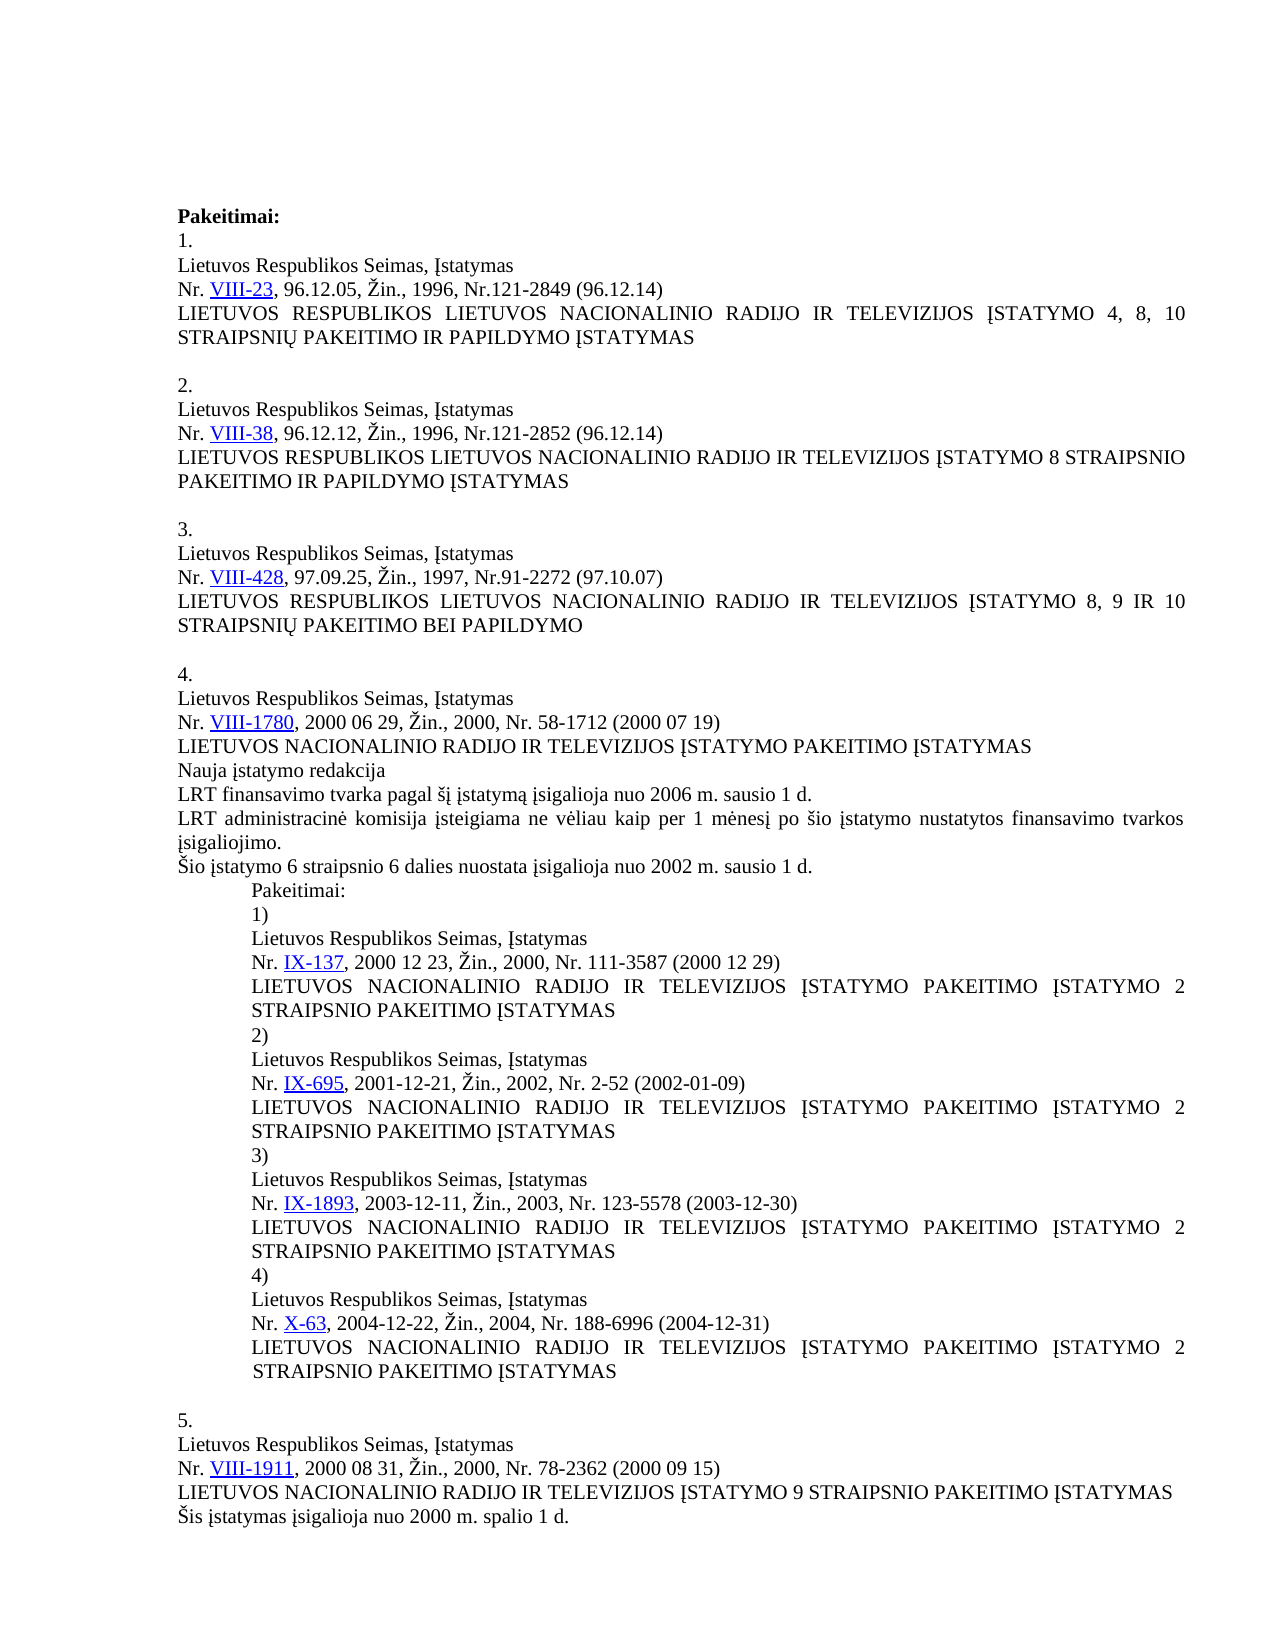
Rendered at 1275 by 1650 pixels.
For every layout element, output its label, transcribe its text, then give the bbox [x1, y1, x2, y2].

text 4. [177, 662, 1186, 686]
text LRT administracinė komisija įsteigiama ne vėliau kaip per 1 mėnesį po šio įstatymo nustatytos finansavimo tvarkos įsigaliojimo. [177, 806, 1186, 854]
text LIETUVOS NACIONALINIO RADIJO IR TELEVIZIJOS ĮSTATYMO PAKEITIMO ĮSTATYMO 2 STRAIPSNIO PAKEITIMO ĮSTATYMAS [251, 1215, 1186, 1263]
text Nr. X-63, 2004-12-22, Žin., 2004, Nr. 188-6996 (2004-12-31) [177, 1311, 1186, 1335]
text Lietuvos Respublikos Seimas, Įstatymas [177, 252, 1186, 277]
text LIETUVOS NACIONALINIO RADIJO IR TELEVIZIJOS ĮSTATYMO PAKEITIMO ĮSTATYMAS [177, 734, 1186, 758]
text LIETUVOS RESPUBLIKOS LIETUVOS NACIONALINIO RADIJO IR TELEVIZIJOS ĮSTATYMO 8, 9 IR 10 STRAIPSNIŲ PAKEITIMO BEI PAPILDYMO [177, 589, 1186, 637]
text Lietuvos Respublikos Seimas, Įstatymas [177, 397, 1186, 421]
text Lietuvos Respublikos Seimas, Įstatymas [177, 541, 1186, 565]
text 3. [177, 517, 1186, 541]
text Nr. IX-137, 2000 12 23, Žin., 2000, Nr. 111-3587 (2000 12 29) [177, 950, 1186, 974]
text Nauja įstatymo redakcija [177, 758, 1186, 782]
text 1) [177, 902, 1186, 926]
text LIETUVOS RESPUBLIKOS LIETUVOS NACIONALINIO RADIJO IR TELEVIZIJOS ĮSTATYMO 8 STRAIPSNIO PAKEITIMO IR PAPILDYMO ĮSTATYMAS [177, 445, 1186, 493]
text LIETUVOS NACIONALINIO RADIJO IR TELEVIZIJOS ĮSTATYMO 9 STRAIPSNIO PAKEITIMO ĮSTATYMAS [177, 1480, 1186, 1504]
text Lietuvos Respublikos Seimas, Įstatymas [177, 1047, 1186, 1071]
text Nr. VIII-1911, 2000 08 31, Žin., 2000, Nr. 78-2362 (2000 09 15) [177, 1456, 1186, 1480]
text Pakeitimai: [177, 878, 1186, 902]
text LIETUVOS NACIONALINIO RADIJO IR TELEVIZIJOS ĮSTATYMO PAKEITIMO ĮSTATYMO 2 STRAIPSNIO PAKEITIMO ĮSTATYMAS [251, 1095, 1186, 1143]
text Nr. VIII-1780, 2000 06 29, Žin., 2000, Nr. 58-1712 (2000 07 19) [177, 710, 1186, 734]
text LIETUVOS NACIONALINIO RADIJO IR TELEVIZIJOS ĮSTATYMO PAKEITIMO ĮSTATYMO 2 STRAIPSNIO PAKEITIMO ĮSTATYMAS [251, 1335, 1186, 1383]
text LRT finansavimo tvarka pagal šį įstatymą įsigalioja nuo 2006 m. sausio 1 d. [177, 782, 1186, 806]
text 2. [177, 373, 1186, 397]
text Lietuvos Respublikos Seimas, Įstatymas [177, 926, 1186, 950]
text LIETUVOS NACIONALINIO RADIJO IR TELEVIZIJOS ĮSTATYMO PAKEITIMO ĮSTATYMO 2 STRAIPSNIO PAKEITIMO ĮSTATYMAS [251, 974, 1186, 1022]
text 4) [177, 1263, 1186, 1287]
text 2) [177, 1022, 1186, 1047]
text Šis įstatymas įsigalioja nuo 2000 m. spalio 1 d. [177, 1504, 1186, 1528]
text Nr. VIII-38, 96.12.12, Žin., 1996, Nr.121-2852 (96.12.14) [177, 421, 1186, 445]
text Šio įstatymo 6 straipsnio 6 dalies nuostata įsigalioja nuo 2002 m. sausio 1 d. [177, 854, 1186, 878]
text Pakeitimai: [177, 204, 1186, 228]
text 3) [177, 1143, 1186, 1167]
text Lietuvos Respublikos Seimas, Įstatymas [177, 1167, 1186, 1191]
text Lietuvos Respublikos Seimas, Įstatymas [177, 1432, 1186, 1456]
text 1. [177, 228, 1186, 252]
text Lietuvos Respublikos Seimas, Įstatymas [177, 1287, 1186, 1311]
text Nr. IX-695, 2001-12-21, Žin., 2002, Nr. 2-52 (2002-01-09) [177, 1071, 1186, 1095]
text Lietuvos Respublikos Seimas, Įstatymas [177, 686, 1186, 710]
text Nr. IX-1893, 2003-12-11, Žin., 2003, Nr. 123-5578 (2003-12-30) [177, 1191, 1186, 1215]
text LIETUVOS RESPUBLIKOS LIETUVOS NACIONALINIO RADIJO IR TELEVIZIJOS ĮSTATYMO 4, 8, 10 STRAIPSNIŲ PAKEITIMO IR PAPILDYMO ĮSTATYMAS [177, 301, 1186, 349]
text Nr. VIII-428, 97.09.25, Žin., 1997, Nr.91-2272 (97.10.07) [177, 565, 1186, 589]
text Nr. VIII-23, 96.12.05, Žin., 1996, Nr.121-2849 (96.12.14) [177, 277, 1186, 301]
text 5. [177, 1407, 1186, 1432]
